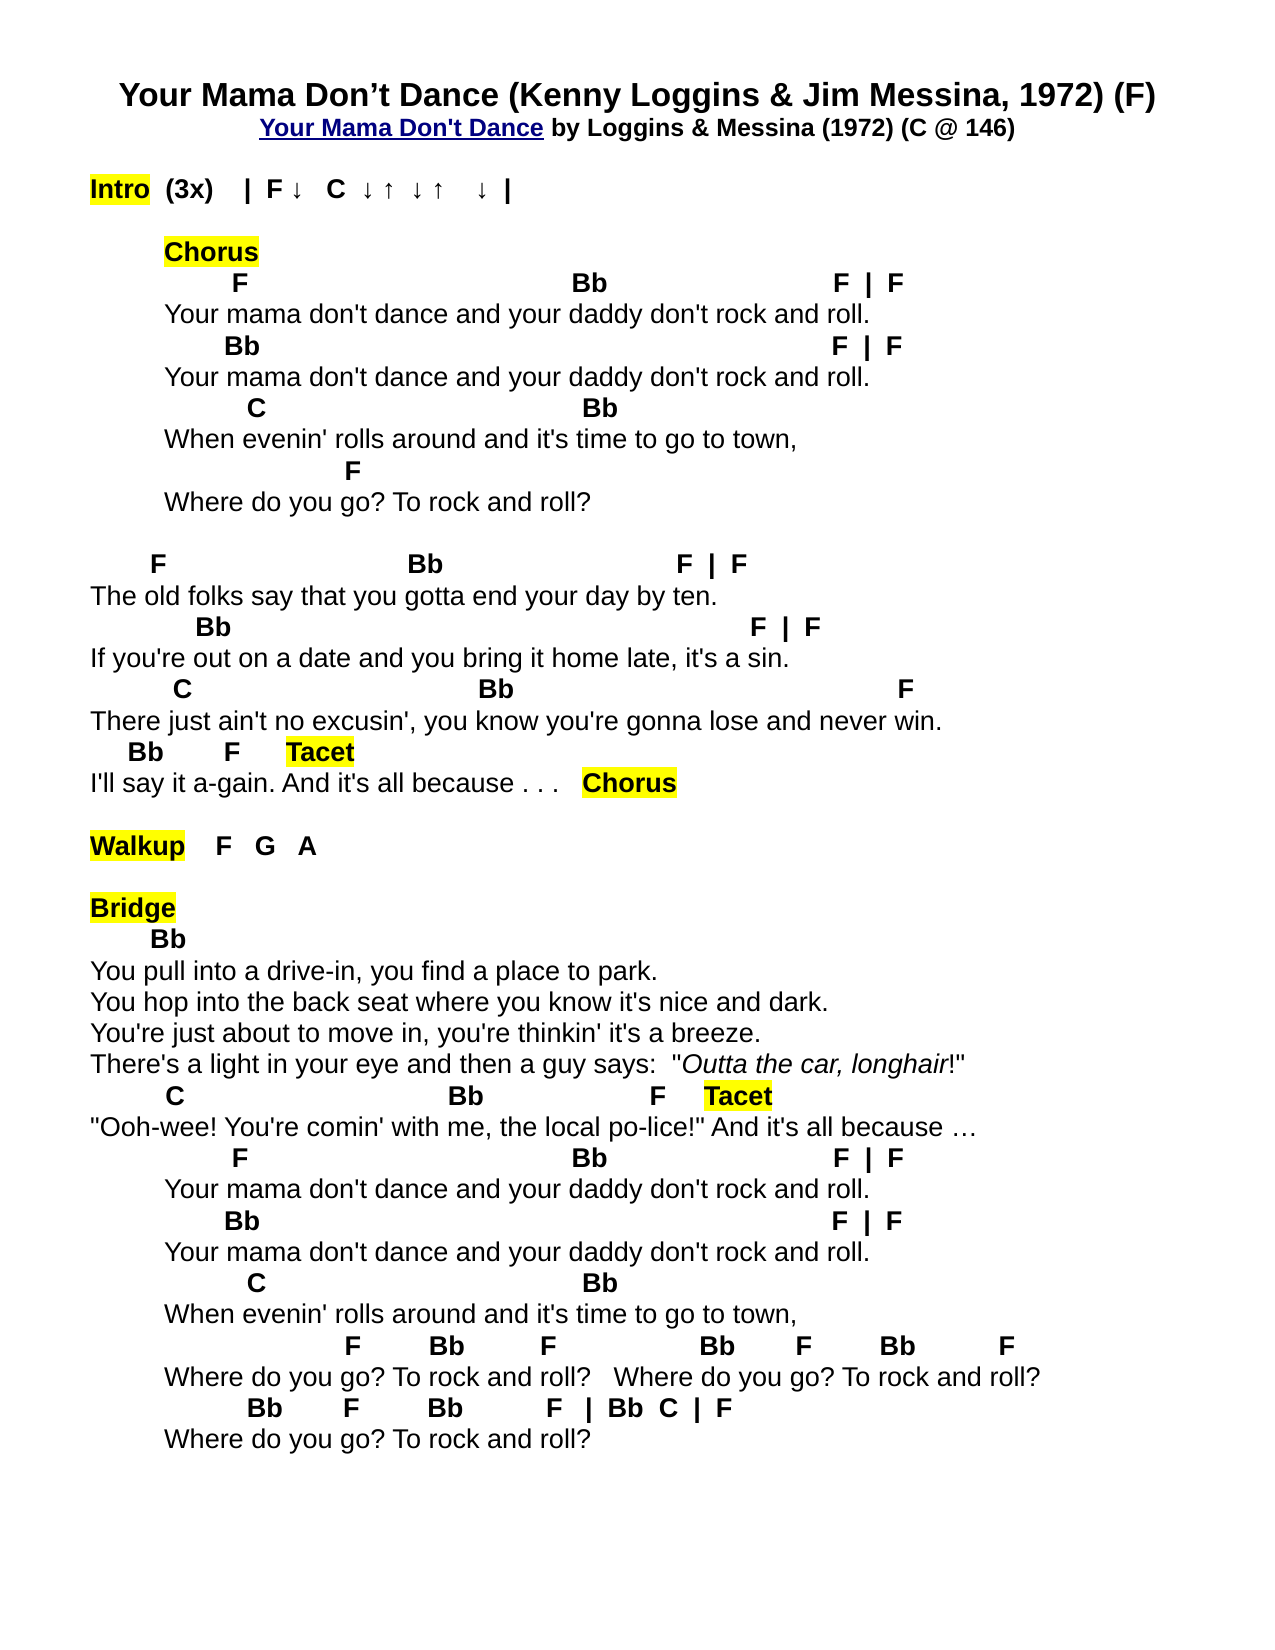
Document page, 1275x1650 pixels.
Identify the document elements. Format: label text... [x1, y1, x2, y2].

text Bb F Tacet [90, 736, 1185, 767]
text F [164, 455, 1185, 486]
text Chorus [164, 236, 1185, 267]
text "Ooh-wee! You're comin' with me, the local po-lice!" And it's all because … [90, 1111, 1185, 1142]
text The old folks say that you gotta end your day by ten. [90, 580, 1185, 611]
text I'll say it a-gain. And it's all because . . . Chorus [90, 767, 1185, 798]
text Intro (3x) | F ↓ C ↓ ↑ ↓ ↑ ↓ | [90, 173, 1185, 205]
text Your Mama Don’t Dance (Kenny Loggins & Jim Messina, 1972) (F) [90, 75, 1185, 113]
text Bb F Bb F | Bb C | F [164, 1392, 1185, 1423]
text Your mama don't dance and your daddy don't rock and roll. [164, 298, 1185, 330]
text F Bb F | F [90, 548, 1185, 580]
text Where do you go? To rock and roll? [164, 1423, 1185, 1455]
text Where do you go? To rock and roll? [164, 486, 1185, 517]
text Your mama don't dance and your daddy don't rock and roll. [164, 361, 1185, 392]
text Bb F | F [90, 611, 1185, 642]
text Where do you go? To rock and roll? Where do you go? To rock and roll? [164, 1361, 1185, 1392]
text Your Mama Don't Dance by Loggins & Messina (1972) (C @ 146) [90, 113, 1185, 142]
text If you're out on a date and you bring it home late, it's a sin. [90, 642, 1185, 673]
text Walkup F G A [90, 830, 1185, 861]
text C Bb [164, 392, 1185, 423]
text Your mama don't dance and your daddy don't rock and roll. [164, 1173, 1185, 1205]
text There just ain't no excusin', you know you're gonna lose and never win. [90, 705, 1185, 736]
text C Bb F Tacet [90, 1080, 1185, 1111]
text F Bb F Bb F Bb F [164, 1330, 1185, 1361]
text Your mama don't dance and your daddy don't rock and roll. [164, 1236, 1185, 1267]
text F Bb F | F [164, 1142, 1185, 1173]
text When evenin' rolls around and it's time to go to town, [164, 423, 1185, 455]
text Bb F | F [164, 1205, 1185, 1236]
text You pull into a drive-in, you find a place to park. You hop into the back seat where you know it's nice and dark. You're just about to move in, you're thinkin' it's a breeze. There's a light in your eye and then a guy says: "Outta the car, longhair!" [90, 955, 1185, 1080]
text C Bb F [90, 673, 1185, 705]
text Bridge [90, 892, 1185, 923]
text C Bb [164, 1267, 1185, 1298]
text When evenin' rolls around and it's time to go to town, [164, 1298, 1185, 1330]
text Bb F | F [164, 330, 1185, 361]
text F Bb F | F [164, 267, 1185, 298]
text Bb [90, 923, 1185, 955]
